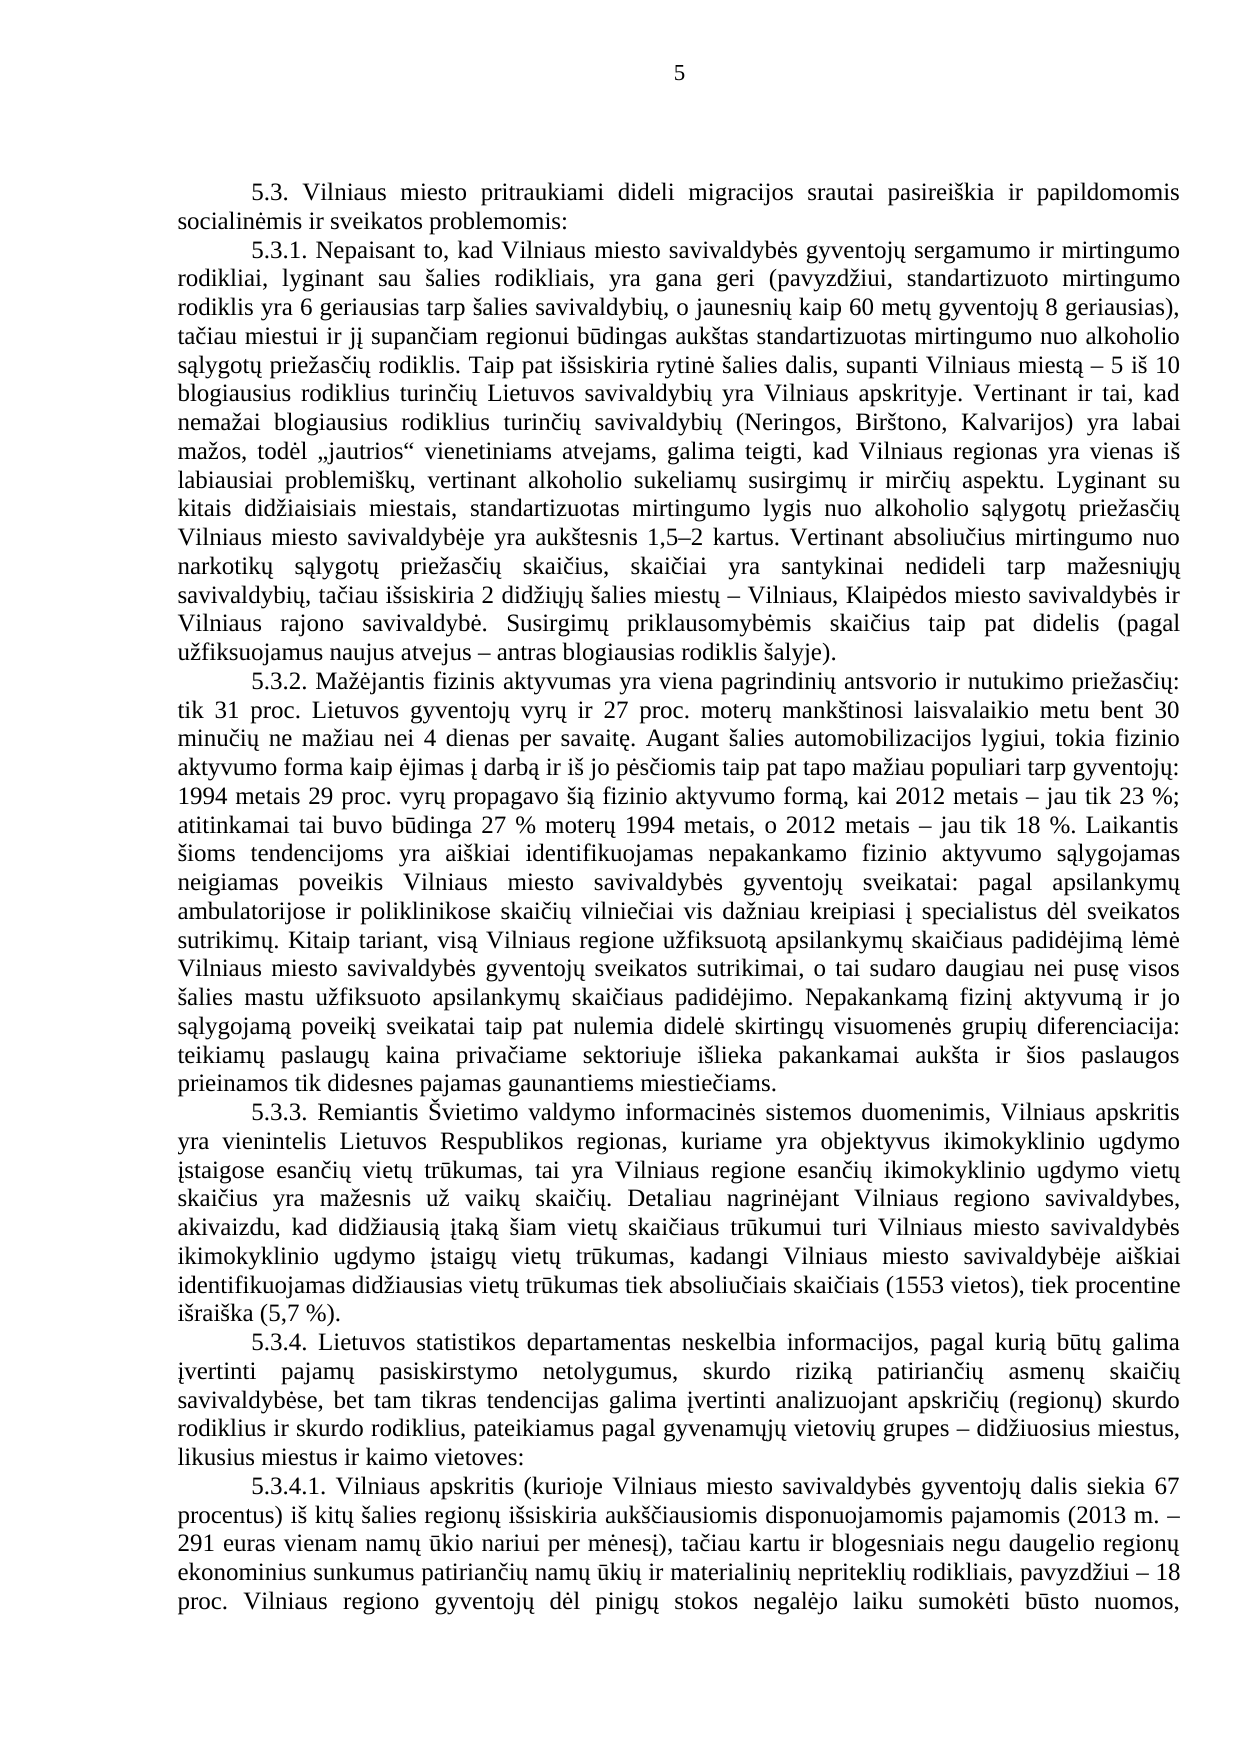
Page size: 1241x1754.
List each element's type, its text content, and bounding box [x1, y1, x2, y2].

text 5.3.4. Lietuvos statistikos departamentas neskelbia informacijos, pagal kurią būtų galima įvertinti pajamų pasiskirstymo netolygumus, skurdo riziką patiriančių asmenų skaičių savivaldybėse, bet tam tikras tendencijas galima įvertinti analizuojant apskričių (regionų) skurdo rodiklius ir skurdo rodiklius, pateikiamus pagal gyvenamųjų vietovių grupes – didžiuosius miestus, likusius miestus ir kaimo vietoves: [177, 1327, 1181, 1471]
text 5.3.4.1. Vilniaus apskritis (kurioje Vilniaus miesto savivaldybės gyventojų dalis siekia 67 procentus) iš kitų šalies regionų išsiskiria aukščiausiomis disponuojamomis pajamomis (2013 m. – 291 euras vienam namų ūkio nariui per mėnesį), tačiau kartu ir blogesniais negu daugelio regionų ekonominius sunkumus patiriančių namų ūkių ir materialinių nepriteklių rodikliais, pavyzdžiui – 18 proc. Vilniaus regiono gyventojų dėl pinigų stokos negalėjo laiku sumokėti būsto nuomos, [177, 1471, 1181, 1615]
text 5.3. Vilniaus miesto pritraukiami dideli migracijos srautai pasireiškia ir papildomomis socialinėmis ir sveikatos problemomis: [177, 177, 1181, 235]
text 5.3.2. Mažėjantis fizinis aktyvumas yra viena pagrindinių antsvorio ir nutukimo priežasčių: tik 31 proc. Lietuvos gyventojų vyrų ir 27 proc. moterų mankštinosi laisvalaikio metu bent 30 minučių ne mažiau nei 4 dienas per savaitę. Augant šalies automobilizacijos lygiui, tokia fizinio aktyvumo forma kaip ėjimas į darbą ir iš jo pėsčiomis taip pat tapo mažiau populiari tarp gyventojų: 1994 metais 29 proc. vyrų propagavo šią fizinio aktyvumo formą, kai 2012 metais – jau tik 23 %; atitinkamai tai buvo būdinga 27 % moterų 1994 metais, o 2012 metais – jau tik 18 %. Laikantis šioms tendencijoms yra aiškiai identifikuojamas nepakankamo fizinio aktyvumo sąlygojamas neigiamas poveikis Vilniaus miesto savivaldybės gyventojų sveikatai: pagal apsilankymų ambulatorijose ir poliklinikose skaičių vilniečiai vis dažniau kreipiasi į specialistus dėl sveikatos sutrikimų. Kitaip tariant, visą Vilniaus regione užfiksuotą apsilankymų skaičiaus padidėjimą lėmė Vilniaus miesto savivaldybės gyventojų sveikatos sutrikimai, o tai sudaro daugiau nei pusę visos šalies mastu užfiksuoto apsilankymų skaičiaus padidėjimo. Nepakankamą fizinį aktyvumą ir jo sąlygojamą poveikį sveikatai taip pat nulemia didelė skirtingų visuomenės grupių diferenciacija: teikiamų paslaugų kaina privačiame sektoriuje išlieka pakankamai aukšta ir šios paslaugos prieinamos tik didesnes pajamas gaunantiems miestiečiams. [177, 666, 1181, 1097]
text 5.3.1. Nepaisant to, kad Vilniaus miesto savivaldybės gyventojų sergamumo ir mirtingumo rodikliai, lyginant sau šalies rodikliais, yra gana geri (pavyzdžiui, standartizuoto mirtingumo rodiklis yra 6 geriausias tarp šalies savivaldybių, o jaunesnių kaip 60 metų gyventojų 8 geriausias), tačiau miestui ir jį supančiam regionui būdingas aukštas standartizuotas mirtingumo nuo alkoholio sąlygotų priežasčių rodiklis. Taip pat išsiskiria rytinė šalies dalis, supanti Vilniaus miestą – 5 iš 10 blogiausius rodiklius turinčių Lietuvos savivaldybių yra Vilniaus apskrityje. Vertinant ir tai, kad nemažai blogiausius rodiklius turinčių savivaldybių (Neringos, Birštono, Kalvarijos) yra labai mažos, todėl „jautrios“ vienetiniams atvejams, galima teigti, kad Vilniaus regionas yra vienas iš labiausiai problemiškų, vertinant alkoholio sukeliamų susirgimų ir mirčių aspektu. Lyginant su kitais didžiaisiais miestais, standartizuotas mirtingumo lygis nuo alkoholio sąlygotų priežasčių Vilniaus miesto savivaldybėje yra aukštesnis 1,5–2 kartus. Vertinant absoliučius mirtingumo nuo narkotikų sąlygotų priežasčių skaičius, skaičiai yra santykinai nedideli tarp mažesniųjų savivaldybių, tačiau išsiskiria 2 didžiųjų šalies miestų – Vilniaus, Klaipėdos miesto savivaldybės ir Vilniaus rajono savivaldybė. Susirgimų priklausomybėmis skaičius taip pat didelis (pagal užfiksuojamus naujus atvejus – antras blogiausias rodiklis šalyje). [177, 235, 1181, 666]
text 5.3.3. Remiantis Švietimo valdymo informacinės sistemos duomenimis, Vilniaus apskritis yra vienintelis Lietuvos Respublikos regionas, kuriame yra objektyvus ikimokyklinio ugdymo įstaigose esančių vietų trūkumas, tai yra Vilniaus regione esančių ikimokyklinio ugdymo vietų skaičius yra mažesnis už vaikų skaičių. Detaliau nagrinėjant Vilniaus regiono savivaldybes, akivaizdu, kad didžiausią įtaką šiam vietų skaičiaus trūkumui turi Vilniaus miesto savivaldybės ikimokyklinio ugdymo įstaigų vietų trūkumas, kadangi Vilniaus miesto savivaldybėje aiškiai identifikuojamas didžiausias vietų trūkumas tiek absoliučiais skaičiais (1553 vietos), tiek procentine išraiška (5,7 %). [177, 1097, 1181, 1327]
